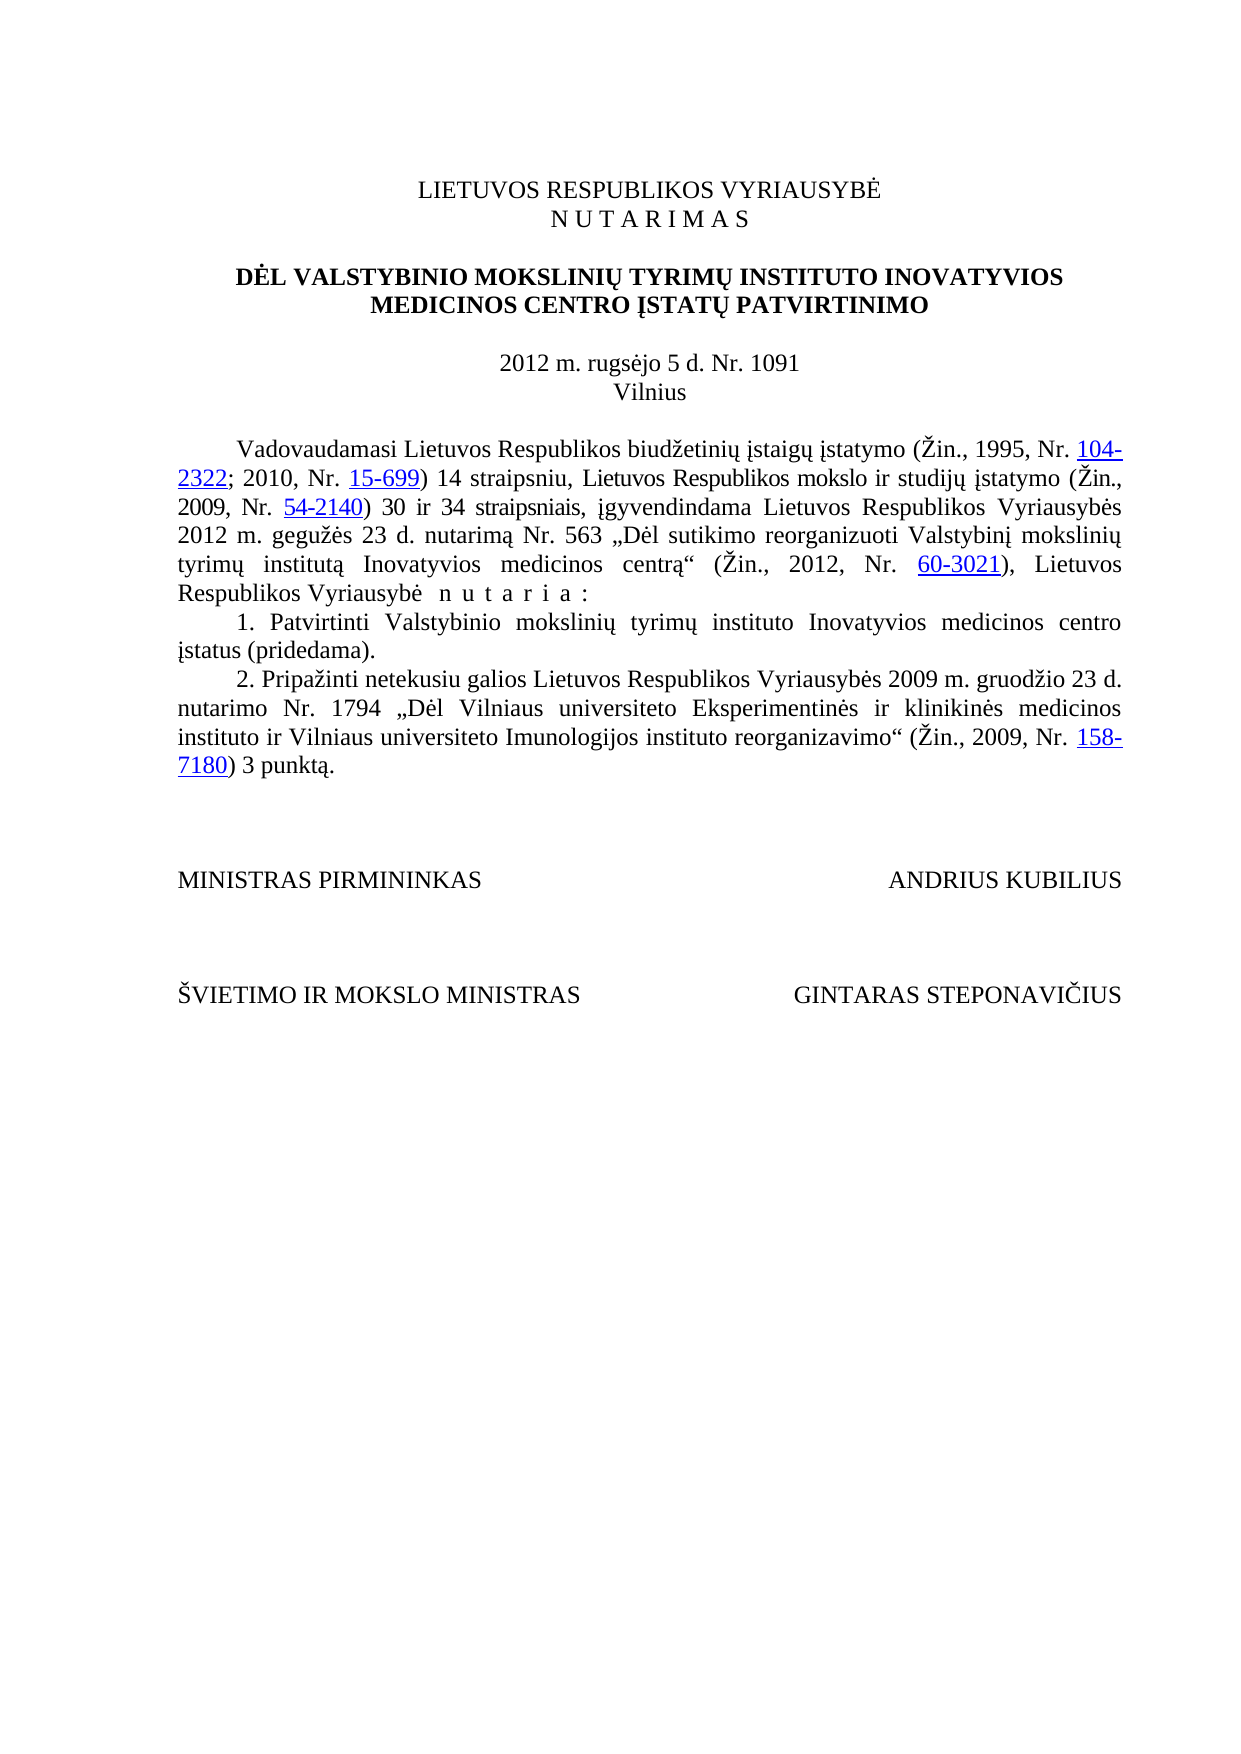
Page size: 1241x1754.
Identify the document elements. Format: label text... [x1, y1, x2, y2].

text Vadovaudamasi Lietuvos Respublikos biudžetinių įstaigų įstatymo (Žin., 1995, Nr. 104-2322; 2010, Nr. 15-699) 14 straipsniu, Lietuvos Respublikos mokslo ir studijų įstatymo (Žin., 2009, Nr. 54-2140) 30 ir 34 straipsniais, įgyvendindama Lietuvos Respublikos Vyriausybės 2012 m. gegužės 23 d. nutarimą Nr. 563 „Dėl sutikimo reorganizuoti Valstybinį mokslinių tyrimų institutą Inovatyvios medicinos centrą“ (Žin., 2012, Nr. 60-3021), Lietuvos Respublikos Vyriausybė nutaria: [177, 434, 1122, 607]
text 2. Pripažinti netekusiu galios Lietuvos Respublikos Vyriausybės 2009 m. gruodžio 23 d. nutarimo Nr. 1794 „Dėl Vilniaus universiteto Eksperimentinės ir klinikinės medicinos instituto ir Vilniaus universiteto Imunologijos instituto reorganizavimo“ (Žin., 2009, Nr. 158-7180) 3 punktą. [177, 664, 1122, 779]
text Lietuvos Respublikos Vyriausybė [177, 176, 1122, 204]
text 1. Patvirtinti Valstybinio mokslinių tyrimų instituto Inovatyvios medicinos centro įstatus (pridedama). [177, 607, 1122, 664]
text NUTARIMAS [177, 204, 1122, 233]
text MINISTRAS PIRMININKAS ANDRIUS KUBILIUS [177, 866, 1122, 894]
text ŠVIETIMO IR MOKSLO MINISTRAS GINTARAS STEPONAVIČIUS [177, 981, 1122, 1009]
text Dėl VALSTYBINio MOKSLINIŲ TYRIMŲ INSTITUTo INOVAtYVIOS MEDICINOS CENTRo ĮSTATŲ PATVIRTINIMO [177, 262, 1122, 319]
text 2012 m. rugsėjo 5 d. Nr. 1091 [177, 348, 1122, 377]
text Vilnius [177, 377, 1122, 406]
